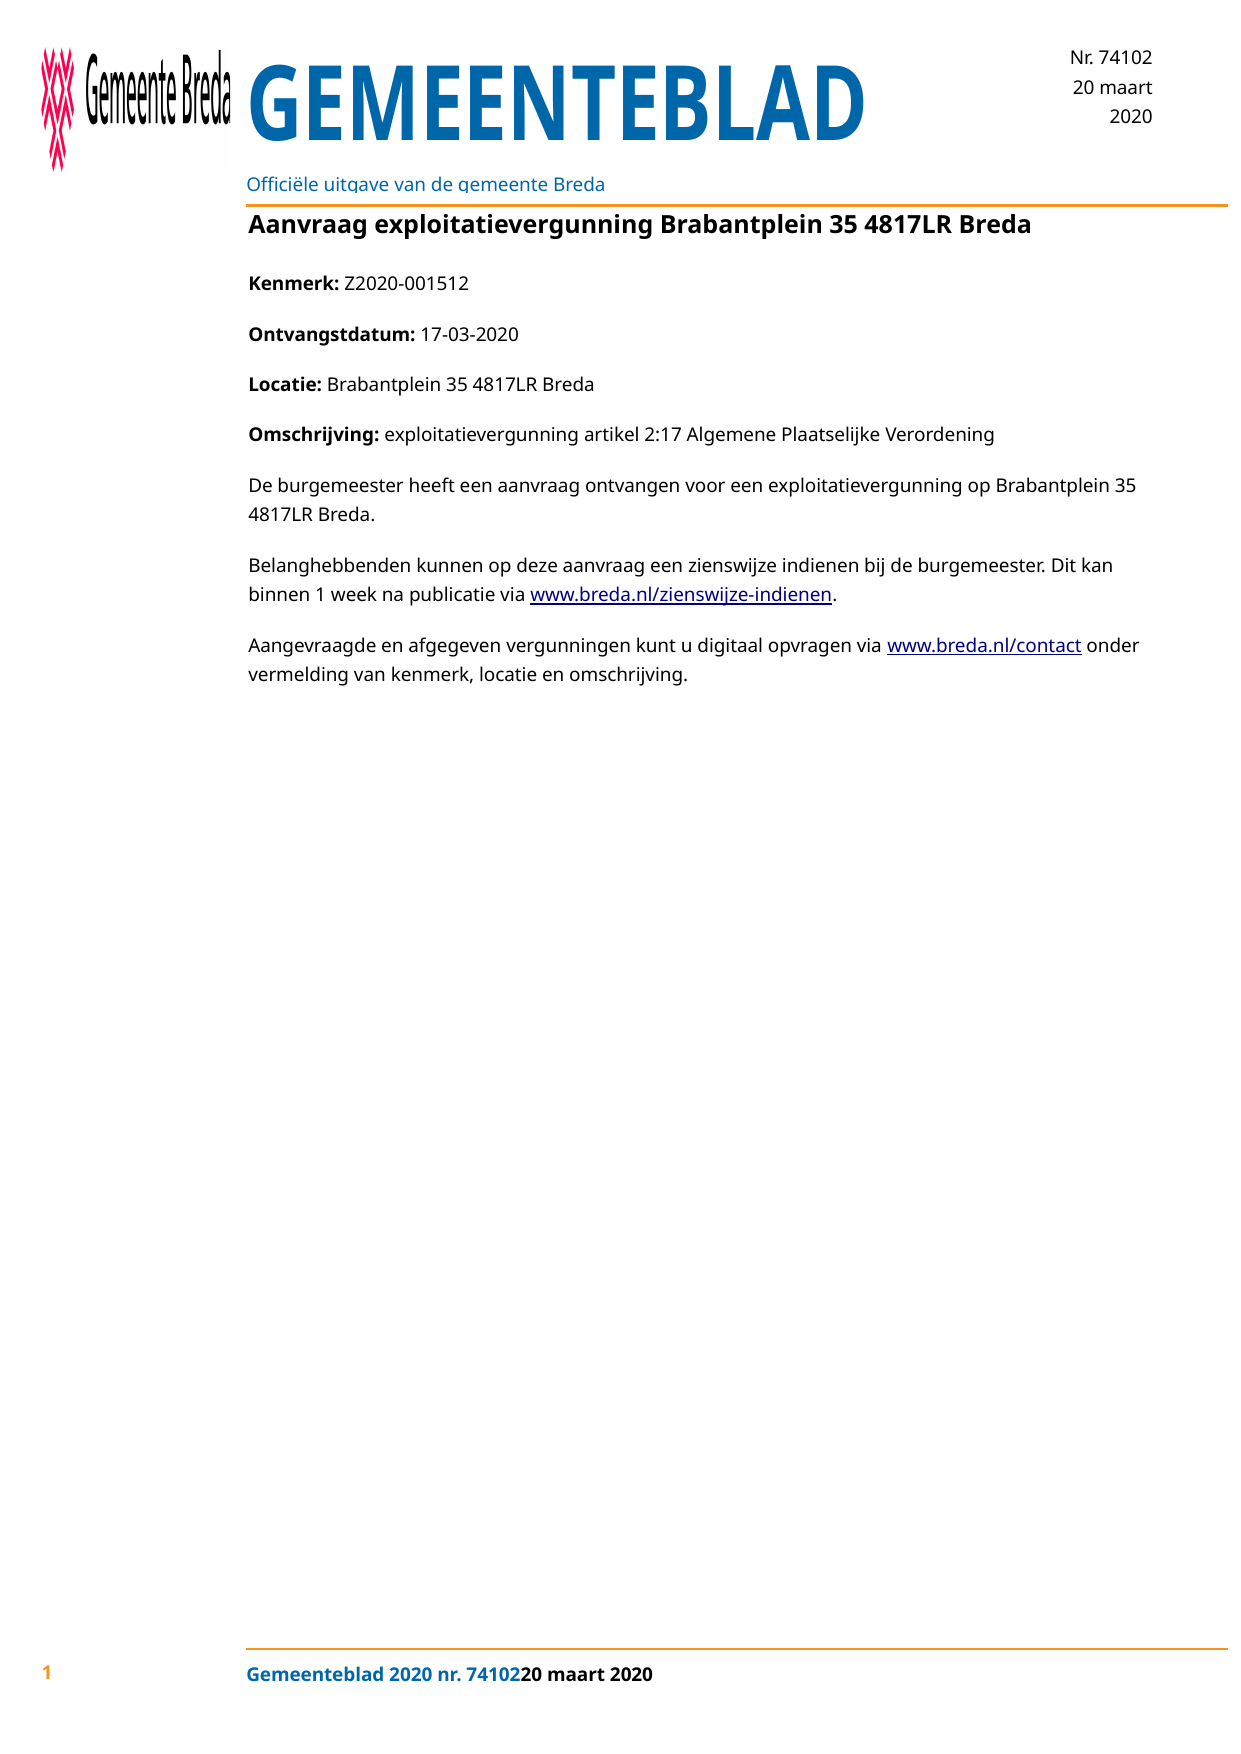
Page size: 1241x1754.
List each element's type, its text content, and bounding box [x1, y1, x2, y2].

text Locatie: Brabantplein 35 4817LR Breda [248, 371, 1152, 397]
picture [41, 47, 231, 172]
text De burgemeester heeft een aanvraag ontvangen voor een exploitatievergunning op Brabantplein 35 4817LR Breda. [248, 472, 1152, 527]
text Belanghebbenden kunnen op deze aanvraag een zienswijze indienen bij de burgemeester. Dit kan binnen 1 week na publicatie via www.breda.nl/zienswijze-indienen. [248, 552, 1152, 607]
text Aangevraagde en afgegeven vergunningen kunt u digitaal opvragen via www.breda.nl/contact onder vermelding van kenmerk, locatie en omschrijving. [248, 632, 1152, 687]
text Omschrijving: exploitatievergunning artikel 2:17 Algemene Plaatselijke Verordening [248, 422, 1152, 447]
text Ontvangstdatum: 17-03-2020 [248, 321, 1152, 346]
text Kenmerk: Z2020-001512 [248, 270, 1152, 296]
text Aanvraag exploitatievergunning Brabantplein 35 4817LR Breda [248, 207, 1152, 241]
